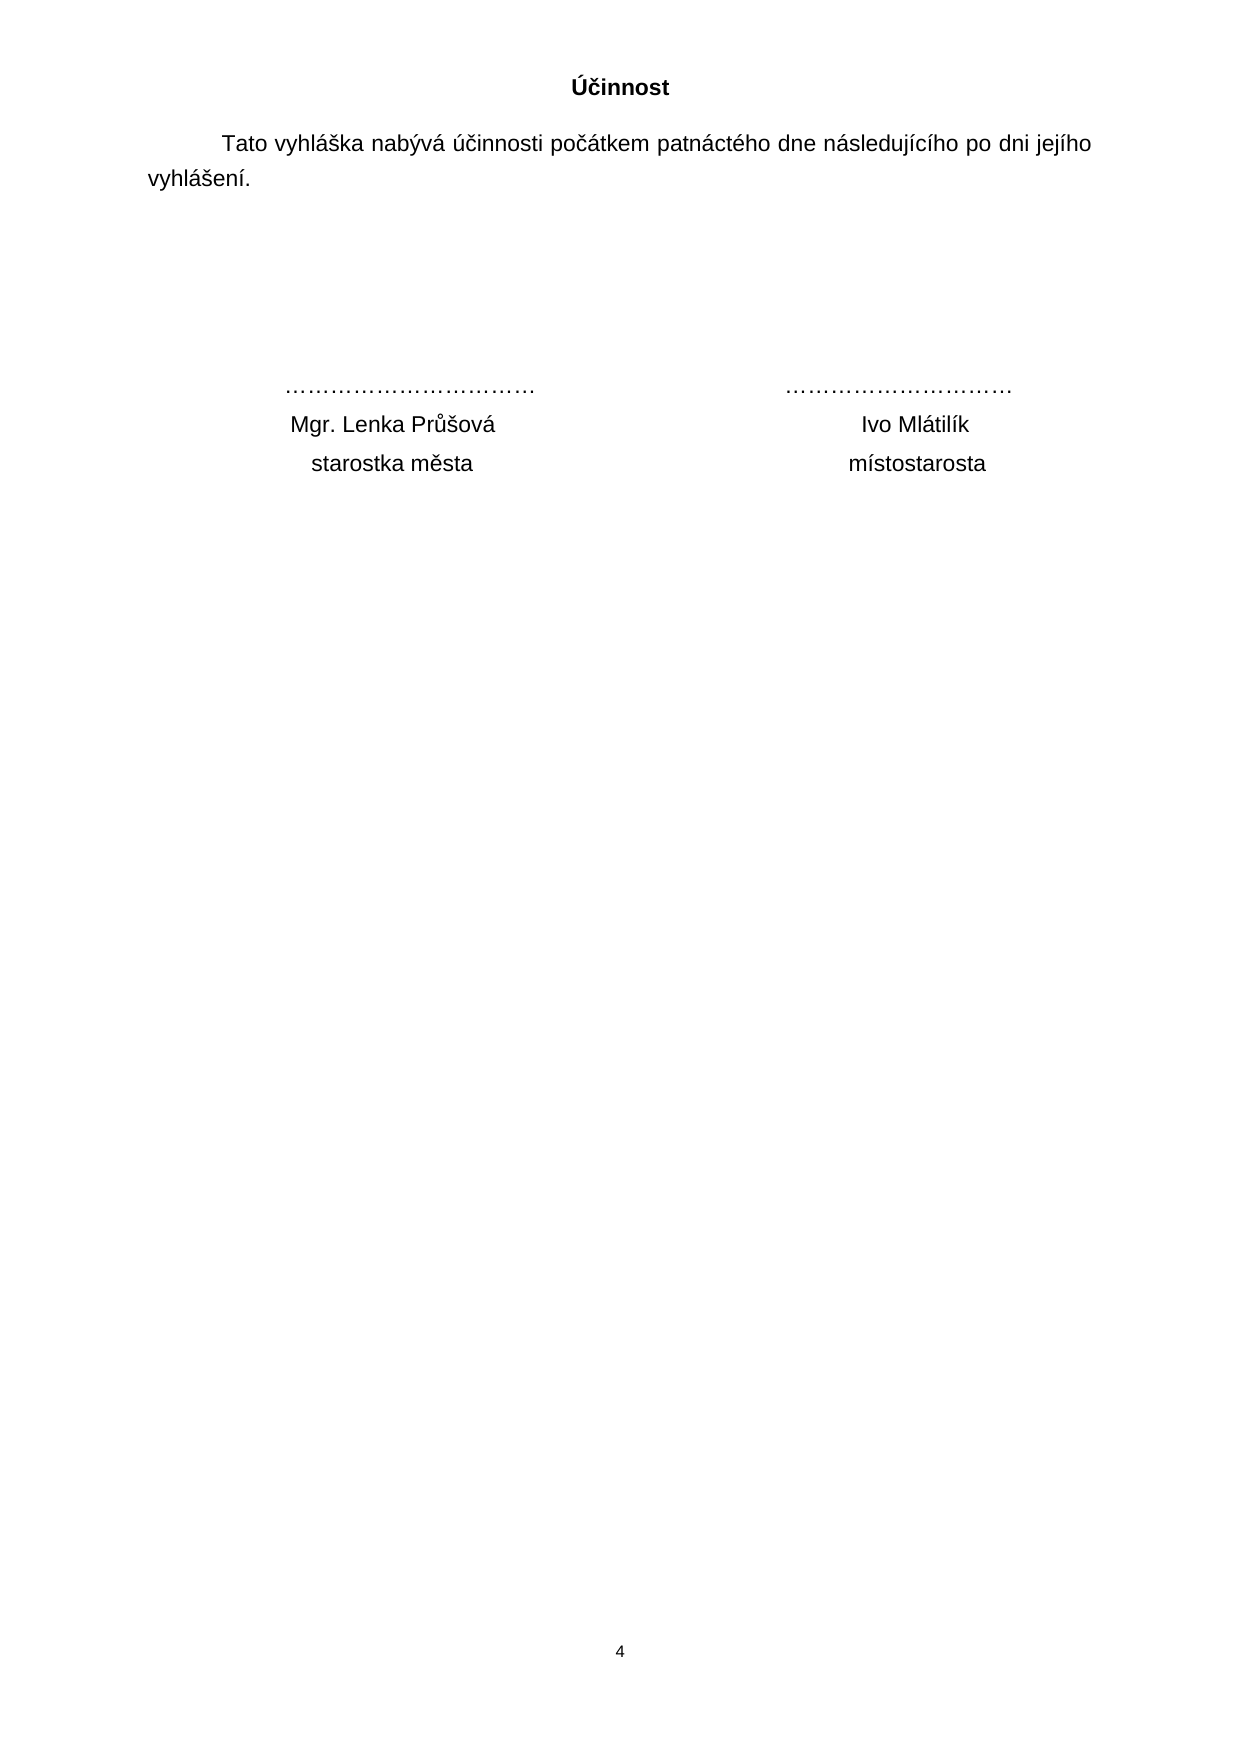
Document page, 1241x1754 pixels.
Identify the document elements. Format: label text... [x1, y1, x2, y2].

text Účinnost [148, 74, 1093, 100]
text starostka města místostarosta [148, 449, 1093, 476]
text Mgr. Lenka Průšová Ivo Mlátilík [148, 411, 1093, 437]
text …………………………… ………………………… [148, 372, 1093, 398]
text Tato vyhláška nabývá účinnosti počátkem patnáctého dne následujícího po dni jejího vyhlášení. [148, 130, 1093, 191]
